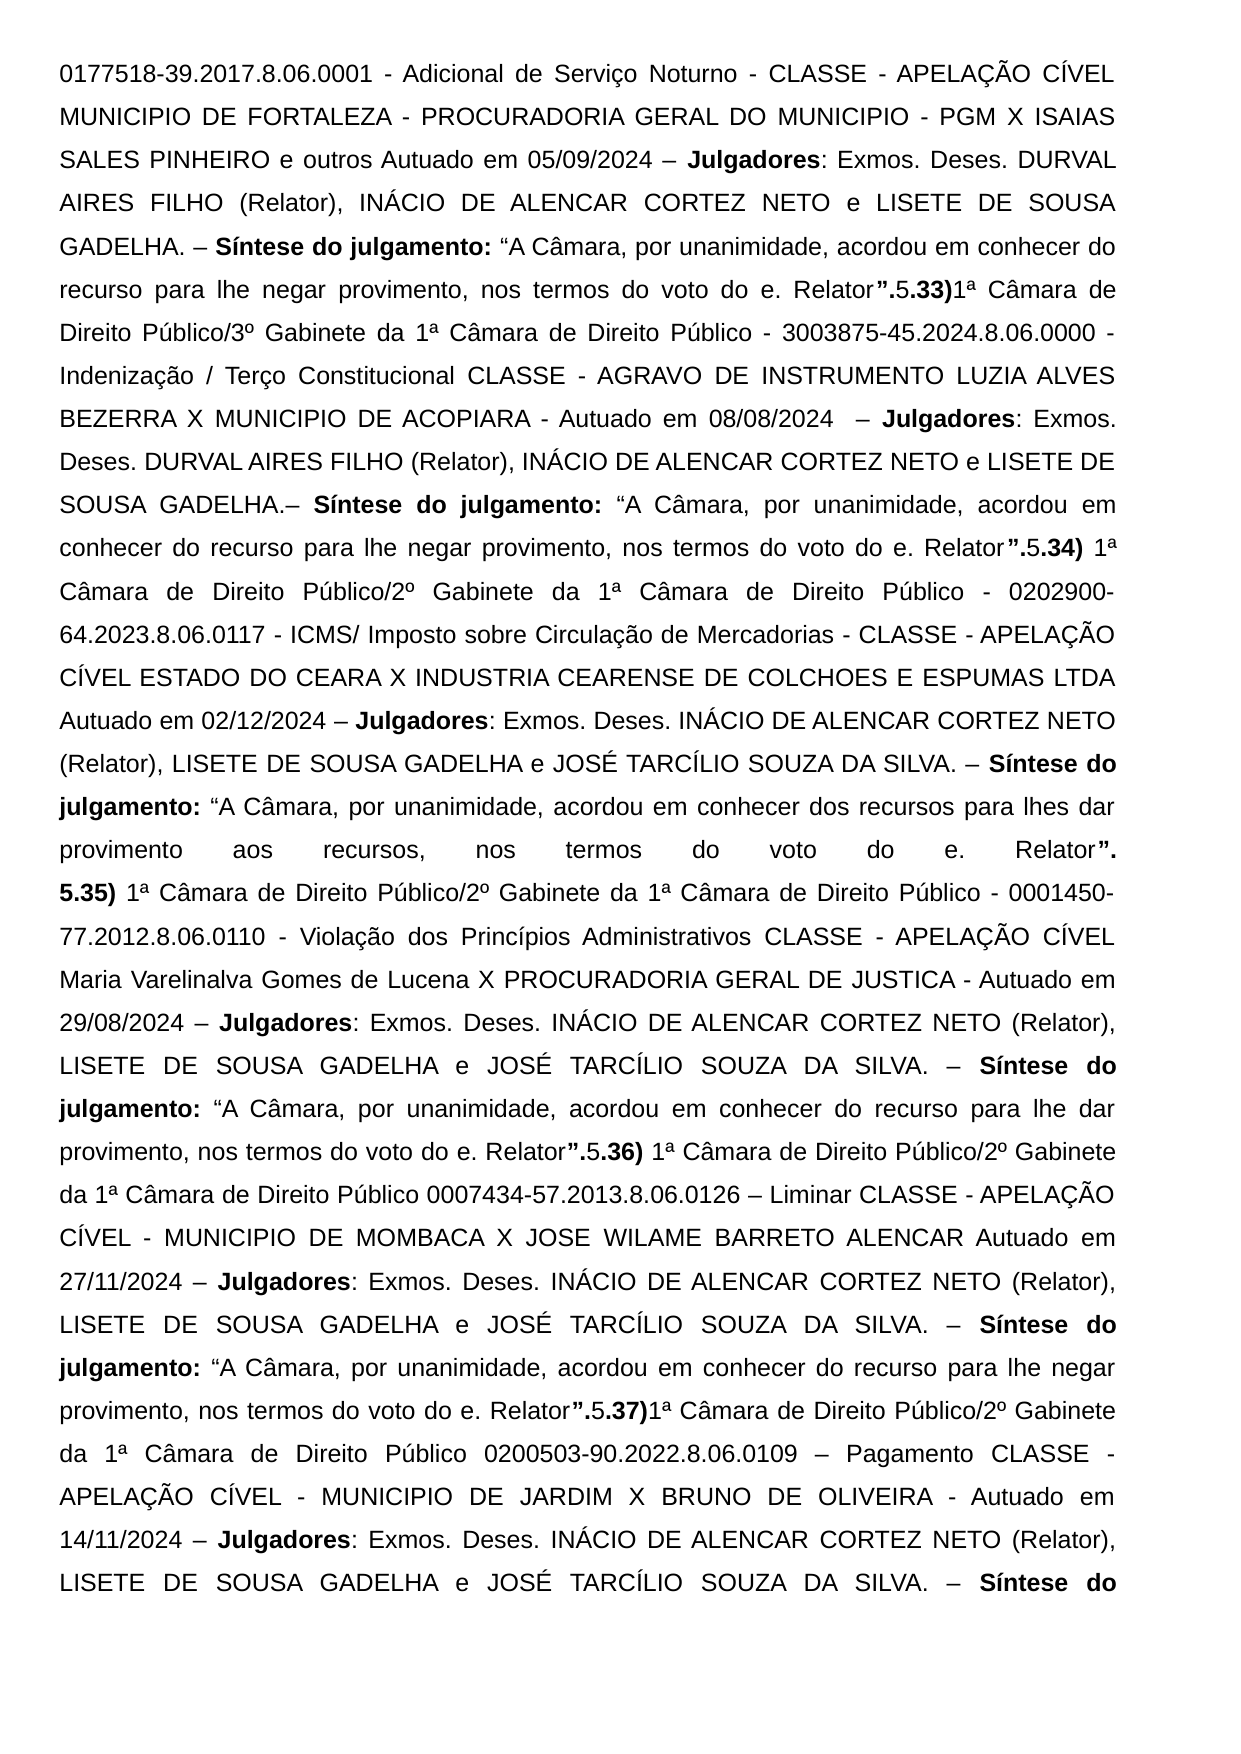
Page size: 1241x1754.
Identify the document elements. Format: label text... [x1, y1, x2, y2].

text - 0177518-39.2017.8.06.0001 - Adicional de Serviço Noturno - CLASSE - APELAÇÃO CÍVEL MUNICIPIO DE FORTALEZA - PROCURADORIA GERAL DO MUNICIPIO - PGM X ISAIAS SALES PINHEIRO e outros Autuado em 05/09/2024 – Julgadores: Exmos. Deses. DURVAL AIRES FILHO (Relator), INÁCIO DE ALENCAR CORTEZ NETO e LISETE DE SOUSA GADELHA. – Síntese do julgamento: “A Câmara, por unanimidade, acordou em conhecer do recurso para lhe negar provimento, nos termos do voto do e. Relator”.5.33)1ª Câmara de Direito Público/3º Gabinete da 1ª Câmara de Direito Público - 3003875-45.2024.8.06.0000 - Indenização / Terço Constitucional CLASSE - AGRAVO DE INSTRUMENTO LUZIA ALVES BEZERRA X MUNICIPIO DE ACOPIARA - Autuado em 08/08/2024 – Julgadores: Exmos. Deses. DURVAL AIRES FILHO (Relator), INÁCIO DE ALENCAR CORTEZ NETO e LISETE DE SOUSA GADELHA.– Síntese do julgamento: “A Câmara, por unanimidade, acordou em conhecer do recurso para lhe negar provimento, nos termos do voto do e. Relator”.5.34) 1ª Câmara de Direito Público/2º Gabinete da 1ª Câmara de Direito Público - 0202900-64.2023.8.06.0117 - ICMS/ Imposto sobre Circulação de Mercadorias - CLASSE - APELAÇÃO CÍVEL ESTADO DO CEARA X INDUSTRIA CEARENSE DE COLCHOES E ESPUMAS LTDA Autuado em 02/12/2024 – Julgadores: Exmos. Deses. INÁCIO DE ALENCAR CORTEZ NETO (Relator), LISETE DE SOUSA GADELHA e JOSÉ TARCÍLIO SOUZA DA SILVA. – Síntese do julgamento: “A Câmara, por unanimidade, acordou em conhecer dos recursos para lhes dar provimento aos recursos, nos termos do voto do e. Relator”. 5.35) 1ª Câmara de Direito Público/2º Gabinete da 1ª Câmara de Direito Público - 0001450-77.2012.8.06.0110 - Violação dos Princípios Administrativos CLASSE - APELAÇÃO CÍVEL Maria Varelinalva Gomes de Lucena X PROCURADORIA GERAL DE JUSTICA - Autuado em 29/08/2024 – Julgadores: Exmos. Deses. INÁCIO DE ALENCAR CORTEZ NETO (Relator), LISETE DE SOUSA GADELHA e JOSÉ TARCÍLIO SOUZA DA SILVA. – Síntese do julgamento: “A Câmara, por unanimidade, acordou em conhecer do recurso para lhe dar provimento, nos termos do voto do e. Relator”.5.36) 1ª Câmara de Direito Público/2º Gabinete da 1ª Câmara de Direito Público 0007434-57.2013.8.06.0126 – Liminar CLASSE - APELAÇÃO CÍVEL - MUNICIPIO DE MOMBACA X JOSE WILAME BARRETO ALENCAR Autuado em 27/11/2024 – Julgadores: Exmos. Deses. INÁCIO DE ALENCAR CORTEZ NETO (Relator), LISETE DE SOUSA GADELHA e JOSÉ TARCÍLIO SOUZA DA SILVA. – Síntese do julgamento: “A Câmara, por unanimidade, acordou em conhecer do recurso para lhe negar provimento, nos termos do voto do e. Relator”.5.37)1ª Câmara de Direito Público/2º Gabinete da 1ª Câmara de Direito Público 0200503-90.2022.8.06.0109 – Pagamento CLASSE - APELAÇÃO CÍVEL - MUNICIPIO DE JARDIM X BRUNO DE OLIVEIRA - Autuado em 14/11/2024 – Julgadores: Exmos. Deses. INÁCIO DE ALENCAR CORTEZ NETO (Relator), LISETE DE SOUSA GADELHA e JOSÉ TARCÍLIO SOUZA DA SILVA. – Síntese do [59, 59, 1117, 1597]
